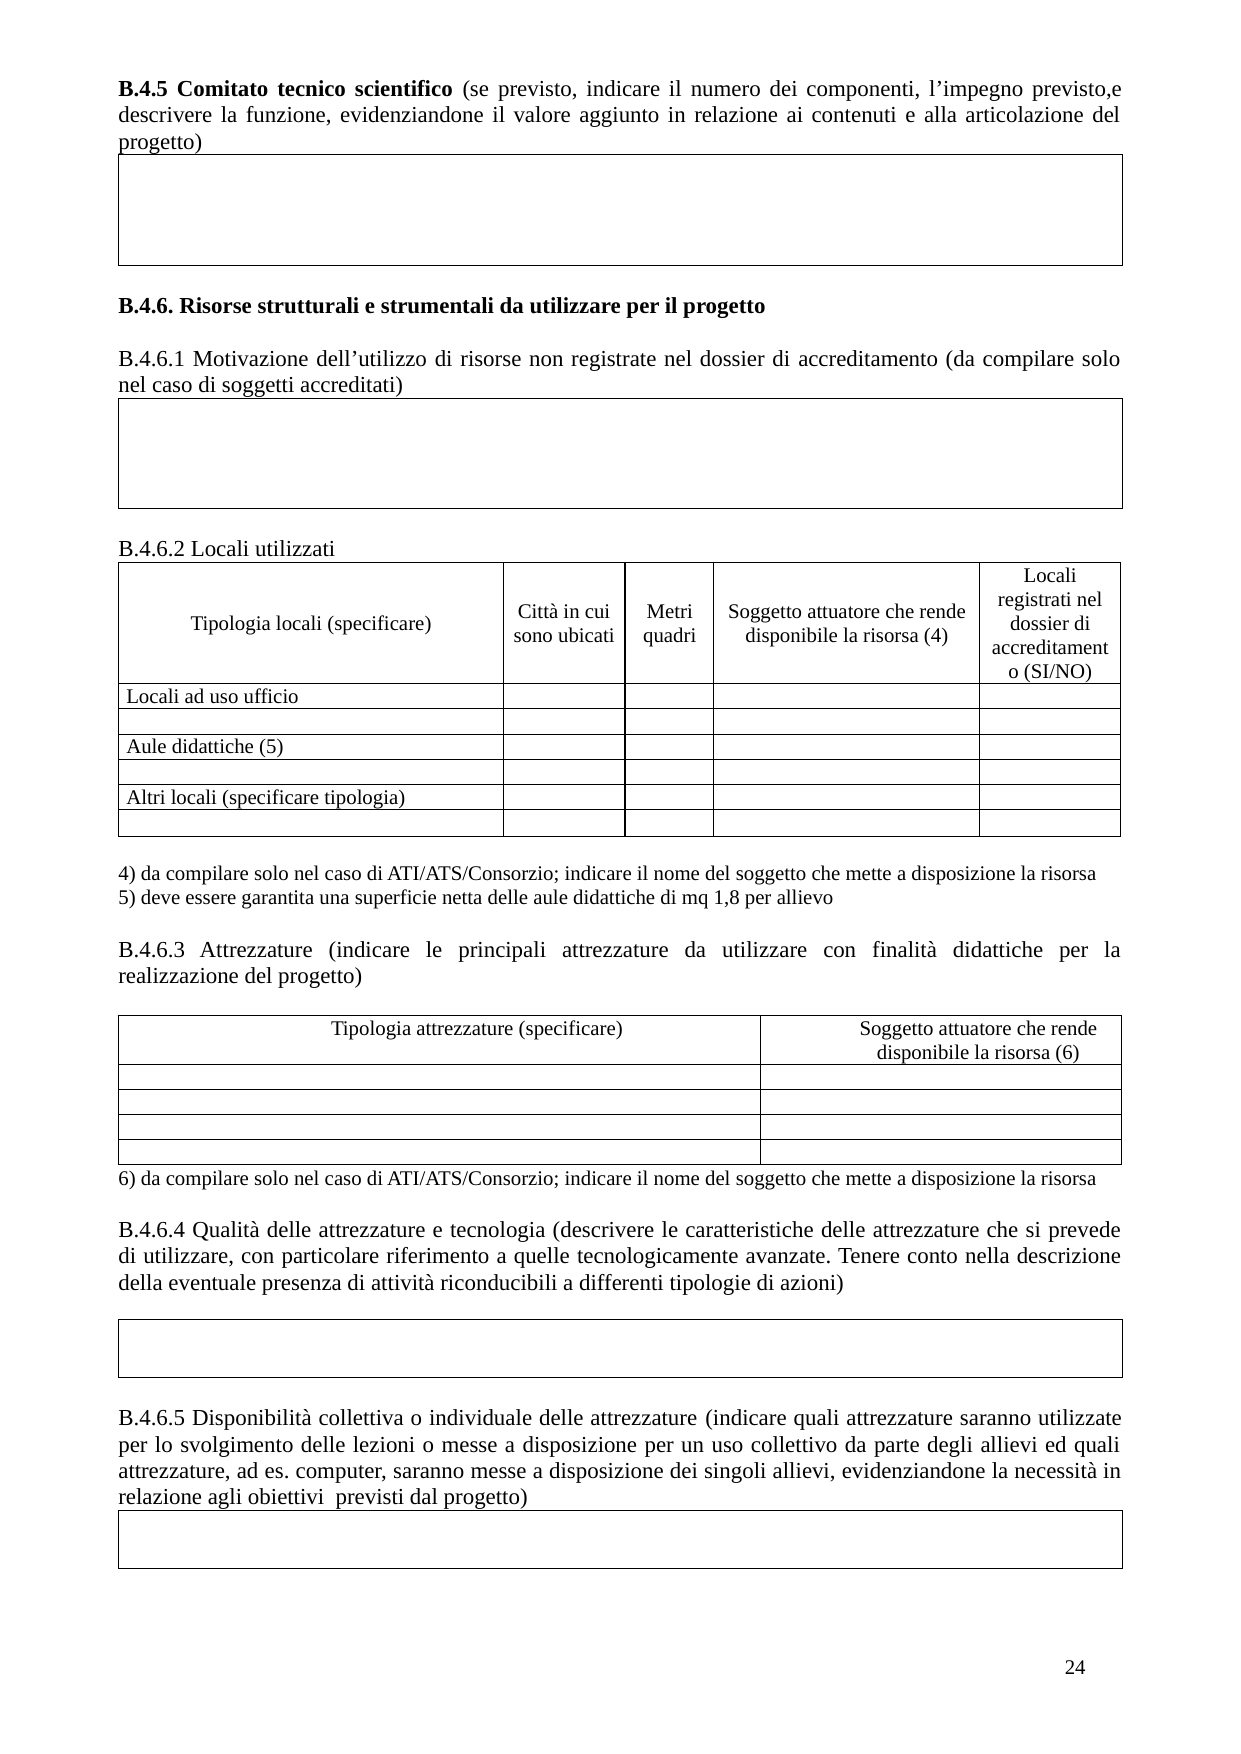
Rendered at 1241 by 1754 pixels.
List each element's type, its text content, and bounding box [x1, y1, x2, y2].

table_cell [504, 684, 624, 708]
table_cell Locali ad uso ufficio [119, 684, 503, 708]
table_cell [761, 1065, 1121, 1089]
table_header Metri quadri [626, 563, 713, 683]
table_cell [761, 1140, 1121, 1164]
table_cell [119, 1115, 760, 1139]
table_cell [714, 810, 979, 836]
table_cell [980, 735, 1120, 758]
table_header Locali registrati nel dossier di accreditamento (SI/NO) [980, 563, 1120, 683]
table_cell [119, 1140, 760, 1164]
table_cell [504, 810, 624, 836]
table_cell [626, 709, 713, 733]
table_cell [504, 735, 624, 758]
table_cell Aule didattiche (5) [119, 735, 503, 758]
table_cell [119, 810, 503, 836]
table_cell Altri locali (specificare tipologia) [119, 785, 503, 809]
table_cell [980, 760, 1120, 784]
table_cell [504, 709, 624, 733]
table_cell [626, 684, 713, 708]
table_cell [980, 709, 1120, 733]
table_cell [714, 760, 979, 784]
table_header Soggetto attuatore che rende disponibile la risorsa (6) [761, 1016, 1121, 1064]
table_cell [714, 735, 979, 758]
table_cell [626, 785, 713, 809]
table_cell [980, 810, 1120, 836]
text B.4.6.3 Attrezzature (indicare le principali attrezzature da utilizzare con finalità didattiche per la realizzazione del progetto) [118, 936, 1123, 988]
table_header Tipologia attrezzature (specificare) [119, 1016, 760, 1064]
table_cell [714, 785, 979, 809]
table_cell [119, 709, 503, 733]
table_cell [626, 735, 713, 758]
subtitle B.4.5 Comitato tecnico scientifico (se previsto, indicare il numero dei componenti, l’impegno previsto,e descrivere la funzione, evidenziandone il valore aggiunto in relazione ai contenuti e alla articolazione del progetto) [118, 75, 1123, 154]
text B.4.6.2 Locali utilizzati [118, 536, 1123, 562]
table_header Soggetto attuatore che rende disponibile la risorsa (4) [714, 563, 979, 683]
table_cell [504, 785, 624, 809]
text B.4.6.1 Motivazione dell’utilizzo di risorse non registrate nel dossier di accreditamento (da compilare solo nel caso di soggetti accreditati) [118, 345, 1123, 397]
table_cell [626, 760, 713, 784]
list 5) deve essere garantita una superficie netta delle aule didattiche di mq 1,8 per allievo [118, 885, 1123, 909]
table_cell [980, 785, 1120, 809]
table_cell [714, 684, 979, 708]
table_cell [504, 760, 624, 784]
table_cell [119, 1065, 760, 1089]
table_cell [714, 709, 979, 733]
table_header Città in cui sono ubicati [504, 563, 624, 683]
table_cell [761, 1090, 1121, 1114]
table_header Tipologia locali (specificare) [119, 563, 503, 683]
table_cell [980, 684, 1120, 708]
list 4) da compilare solo nel caso di ATI/ATS/Consorzio; indicare il nome del soggetto che mette a disposizione la risorsa [118, 861, 1123, 885]
table_cell [119, 1090, 760, 1114]
table_cell [119, 760, 503, 784]
list 6) da compilare solo nel caso di ATI/ATS/Consorzio; indicare il nome del soggetto che mette a disposizione la risorsa [118, 1165, 1123, 1189]
text B.4.6. Risorse strutturali e strumentali da utilizzare per il progetto [118, 292, 1123, 318]
table_cell [626, 810, 713, 836]
table_cell [761, 1115, 1121, 1139]
subtitle B.4.6.4 Qualità delle attrezzature e tecnologia (descrivere le caratteristiche delle attrezzature che si prevede di utilizzare, con particolare riferimento a quelle tecnologicamente avanzate. Tenere conto nella descrizione della eventuale presenza di attività riconducibili a differenti tipologie di azioni) [118, 1216, 1123, 1295]
text B.4.6.5 Disponibilità collettiva o individuale delle attrezzature (indicare quali attrezzature saranno utilizzate per lo svolgimento delle lezioni o messe a disposizione per un uso collettivo da parte degli allievi ed quali attrezzature, ad es. computer, saranno messe a disposizione dei singoli allievi, evidenziandone la necessità in relazione agli obiettivi previsti dal progetto) [118, 1404, 1123, 1510]
